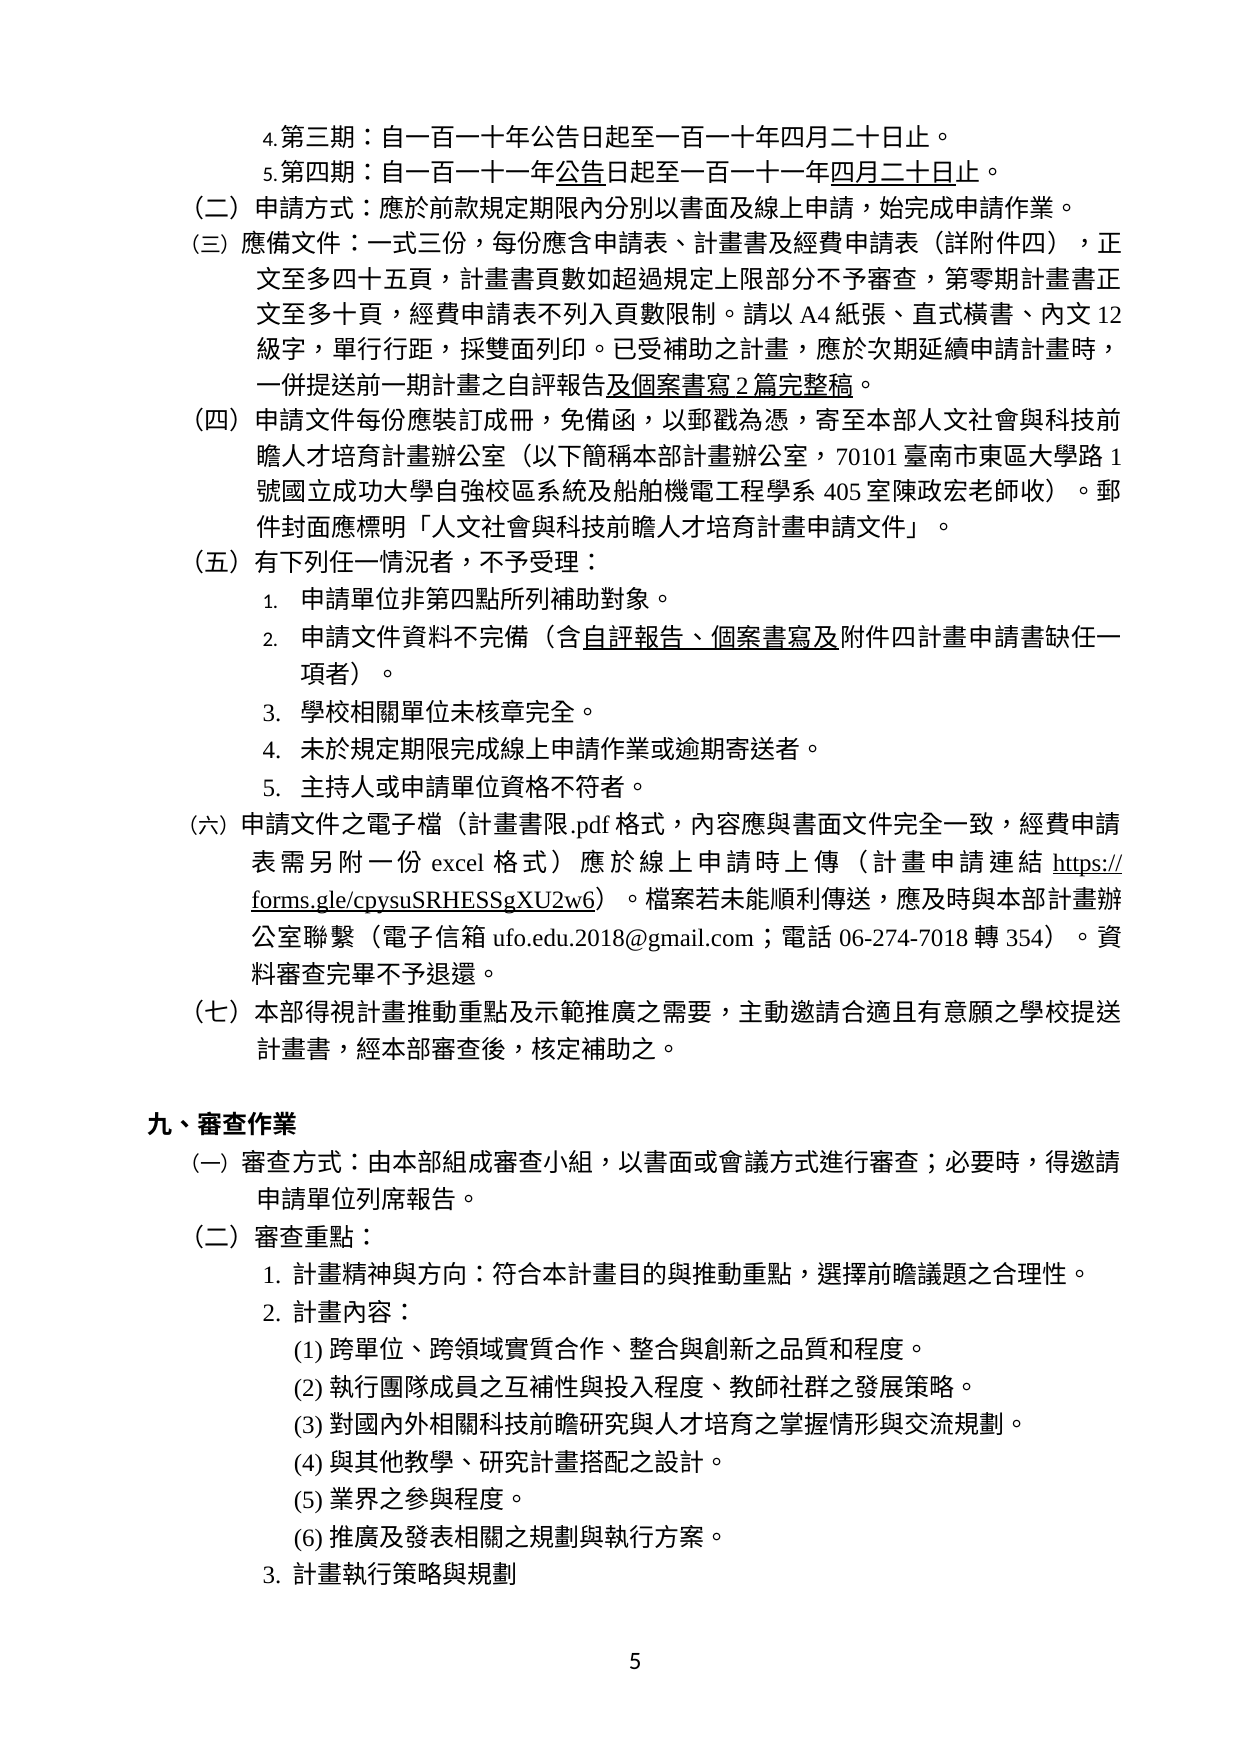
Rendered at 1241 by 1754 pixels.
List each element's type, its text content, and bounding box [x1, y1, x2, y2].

list 第四期：自一百一十一年公告日起至一百一十一年四月二十日止。 [262, 153, 1122, 189]
list 計畫執行策略與規劃 [262, 1553, 1122, 1591]
list 計畫精神與方向：符合本計畫目的與推動重點，選擇前瞻議題之合理性。 [262, 1253, 1122, 1291]
list 第三期：自一百一十年公告日起至一百一十年四月二十日止。 [262, 118, 1122, 153]
list 申請方式：應於前款規定期限內分別以書面及線上申請，始完成申請作業。 [179, 189, 1122, 224]
list 本部得視計畫推動重點及示範推廣之需要，主動邀請合適且有意願之學校提送計畫書，經本部審查後，核定補助之。 [179, 991, 1122, 1066]
list 審查重點： [179, 1216, 1122, 1253]
list 推廣及發表相關之規劃與執行方案。 [293, 1516, 1122, 1553]
list 審查作業 [148, 1103, 1122, 1141]
list 申請文件每份應裝訂成冊，免備函，以郵戳為憑，寄至本部人文社會與科技前瞻人才培育計畫辦公室（以下簡稱本部計畫辦公室，70101臺南市東區大學路1號國立成功大學自強校區系統及船舶機電工程學系405室陳政宏老師收）。郵件封面應標明「人文社會與科技前瞻人才培育計畫申請文件」。 [179, 401, 1122, 543]
list 計畫內容： [262, 1291, 1122, 1328]
list 應備文件：一式三份，每份應含申請表、計畫書及經費申請表（詳附件四），正文至多四十五頁，計畫書頁數如超過規定上限部分不予審查，第零期計畫書正文至多十頁，經費申請表不列入頁數限制。請以A4紙張、直式橫書、內文12級字，單行行距，採雙面列印。已受補助之計畫，應於次期延續申請計畫時，一併提送前一期計畫之自評報告及個案書寫2篇完整稿。 [179, 224, 1122, 401]
list 申請單位非第四點所列補助對象。 [262, 578, 1122, 616]
list 學校相關單位未核章完全。 [262, 691, 1122, 728]
list 執行團隊成員之互補性與投入程度、教師社群之發展策略。 [293, 1366, 1122, 1403]
list 未於規定期限完成線上申請作業或逾期寄送者。 [262, 728, 1122, 766]
list 業界之參與程度。 [293, 1478, 1122, 1516]
list 主持人或申請單位資格不符者。 [262, 766, 1122, 803]
list 跨單位、跨領域實質合作、整合與創新之品質和程度。 [293, 1328, 1122, 1366]
list 與其他教學、研究計畫搭配之設計。 [293, 1441, 1122, 1478]
list 申請文件之電子檔（計畫書限.pdf格式，內容應與書面文件完全一致，經費申請表需另附一份excel格式）應於線上申請時上傳（計畫申請連結https://forms.gle/cpysuSRHESSgXU2w6）。檔案若未能順利傳送，應及時與本部計畫辦公室聯繫（電子信箱ufo.edu.2018@gmail.com；電話06-274-7018轉354）。資料審查完畢不予退還。 [177, 803, 1122, 991]
list 審查方式：由本部組成審查小組，以書面或會議方式進行審查；必要時，得邀請申請單位列席報告。 [179, 1141, 1122, 1216]
list 有下列任一情況者，不予受理： [179, 543, 1122, 578]
list 申請文件資料不完備（含自評報告、個案書寫及附件四計畫申請書缺任一項者）。 [262, 616, 1122, 691]
list 對國內外相關科技前瞻研究與人才培育之掌握情形與交流規劃。 [293, 1403, 1122, 1441]
